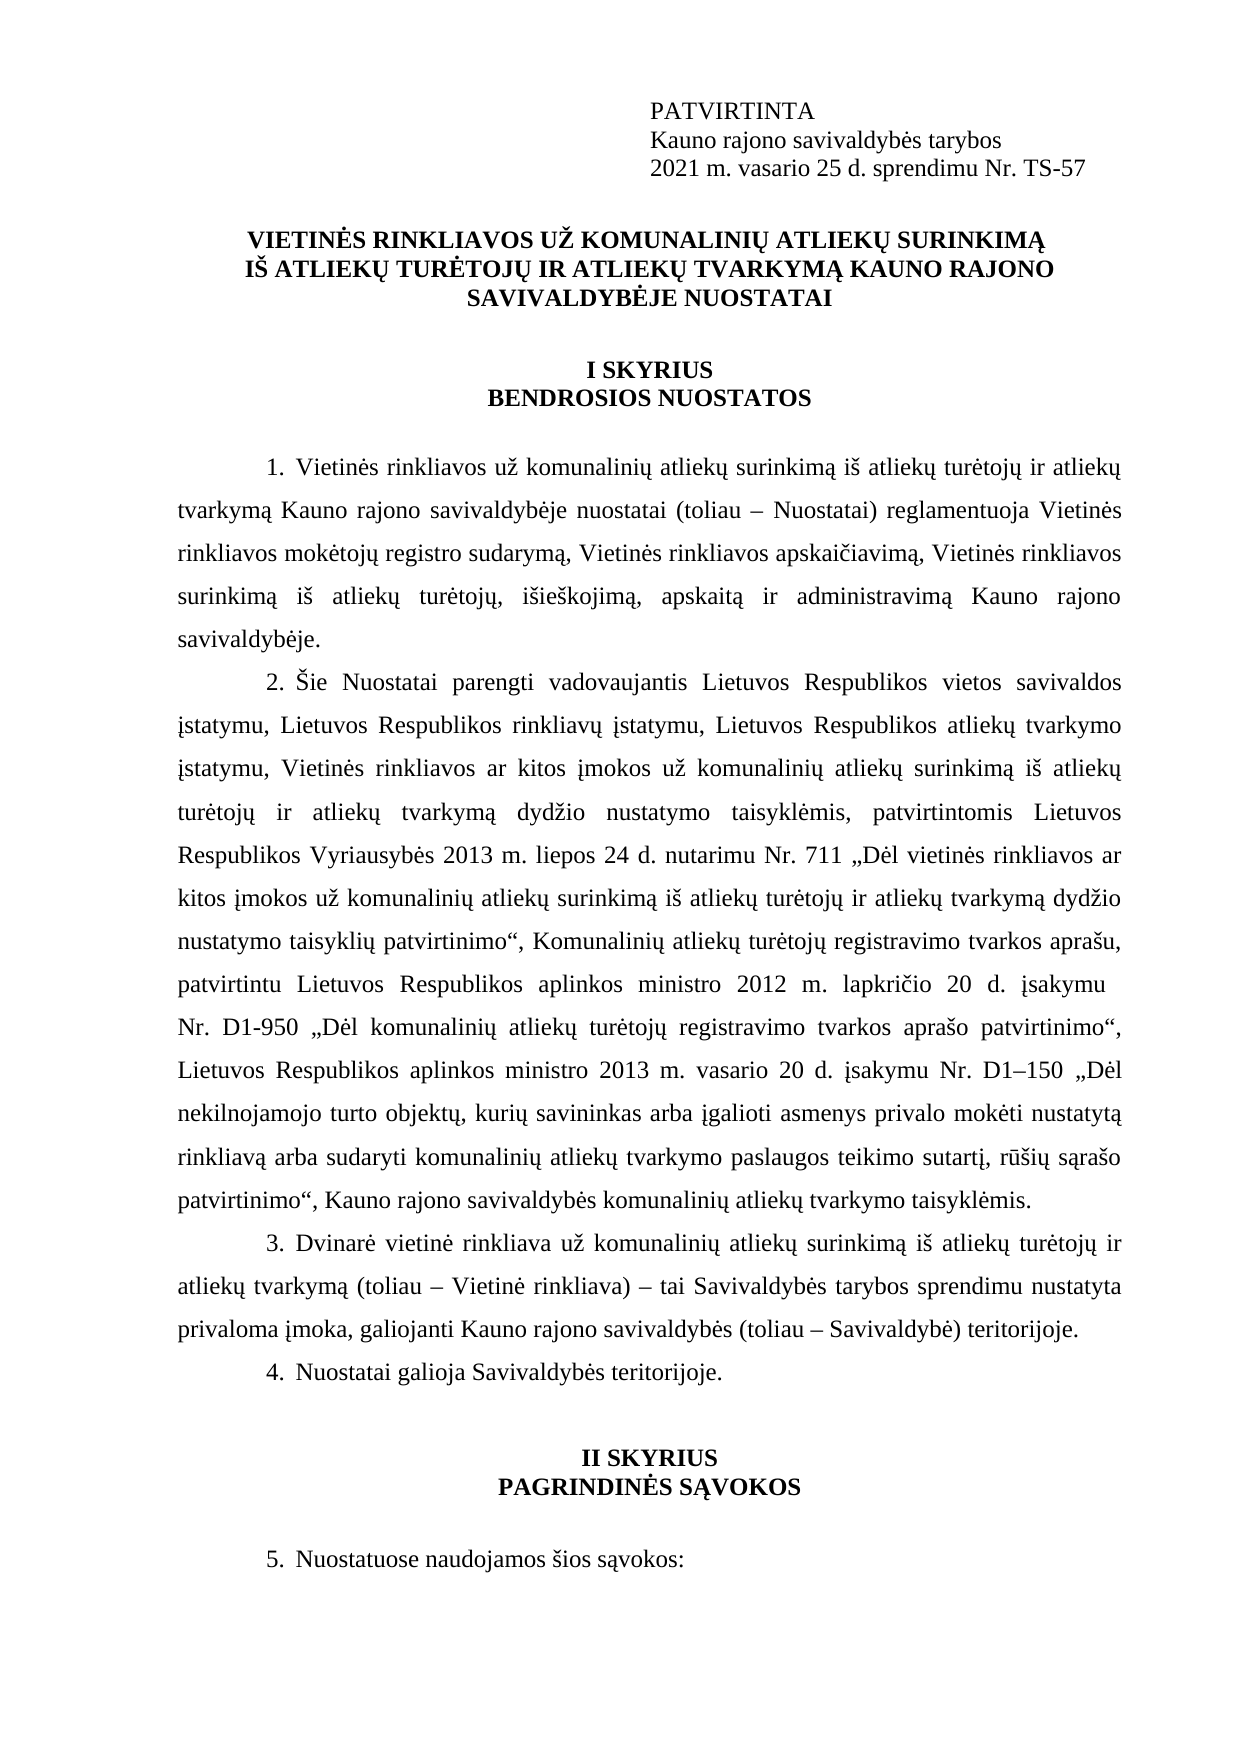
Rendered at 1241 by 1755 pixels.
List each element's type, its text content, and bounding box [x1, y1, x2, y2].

text Kauno rajono savivaldybės tarybos [177, 125, 1122, 153]
text PATVIRTINTA [177, 96, 1122, 125]
text Bendrosios nuostatos [177, 383, 1122, 412]
text 2. Šie Nuostatai parengti vadovaujantis Lietuvos Respublikos vietos savivaldos įstatymu, Lietuvos Respublikos rinkliavų įstatymu, Lietuvos Respublikos atliekų tvarkymo įstatymu, Vietinės rinkliavos ar kitos įmokos už komunalinių atliekų surinkimą iš atliekų turėtojų ir atliekų tvarkymą dydžio nustatymo taisyklėmis, patvirtintomis Lietuvos Respublikos Vyriausybės 2013 m. liepos 24 d. nutarimu Nr. 711 „Dėl vietinės rinkliavos ar kitos įmokos už komunalinių atliekų surinkimą iš atliekų turėtojų ir atliekų tvarkymą dydžio nustatymo taisyklių patvirtinimo“, Komunalinių atliekų turėtojų registravimo tvarkos aprašu, patvirtintu Lietuvos Respublikos aplinkos ministro 2012 m. lapkričio 20 d. įsakymu Nr. D1-950 „Dėl komunalinių atliekų turėtojų registravimo tvarkos aprašo patvirtinimo“, Lietuvos Respublikos aplinkos ministro 2013 m. vasario 20 d. įsakymu Nr. D1–150 „Dėl nekilnojamojo turto objektų, kurių savininkas arba įgalioti asmenys privalo mokėti nustatytą rinkliavą arba sudaryti komunalinių atliekų tvarkymo paslaugos teikimo sutartį, rūšių sąrašo patvirtinimo“, Kauno rajono savivaldybės komunalinių atliekų tvarkymo taisyklėmis. [177, 667, 1122, 1213]
text pagrindinės sąvokos [177, 1472, 1122, 1501]
text 3. Dvinarė vietinė rinkliava už komunalinių atliekų surinkimą iš atliekų turėtojų ir atliekų tvarkymą (toliau – Vietinė rinkliava) – tai Savivaldybės tarybos sprendimu nustatyta privaloma įmoka, galiojanti Kauno rajono savivaldybės (toliau – Savivaldybė) teritorijoje. [177, 1228, 1122, 1343]
text iš atliekų turėtojų ir ATLIEKŲ tvarkymą KAUNO RAJONO SAVIVALDYBĖJE nuostatai [177, 254, 1122, 312]
text 5. Nuostatuose naudojamos šios sąvokos: [177, 1544, 1122, 1573]
text Vietinės rinkliavos už Komunalinių atliekų surinkimą [177, 225, 1122, 254]
text 2021 m. vasario 25 d. sprendimu Nr. TS-57 [177, 153, 1122, 182]
text II SKYRIUS [177, 1443, 1122, 1472]
text I SKYRIUS [177, 355, 1122, 383]
text 1. Vietinės rinkliavos už komunalinių atliekų surinkimą iš atliekų turėtojų ir atliekų tvarkymą Kauno rajono savivaldybėje nuostatai (toliau – Nuostatai) reglamentuoja Vietinės rinkliavos mokėtojų registro sudarymą, Vietinės rinkliavos apskaičiavimą, Vietinės rinkliavos surinkimą iš atliekų turėtojų, išieškojimą, apskaitą ir administravimą Kauno rajono savivaldybėje. [177, 452, 1122, 653]
text 4. Nuostatai galioja Savivaldybės teritorijoje. [177, 1357, 1122, 1386]
